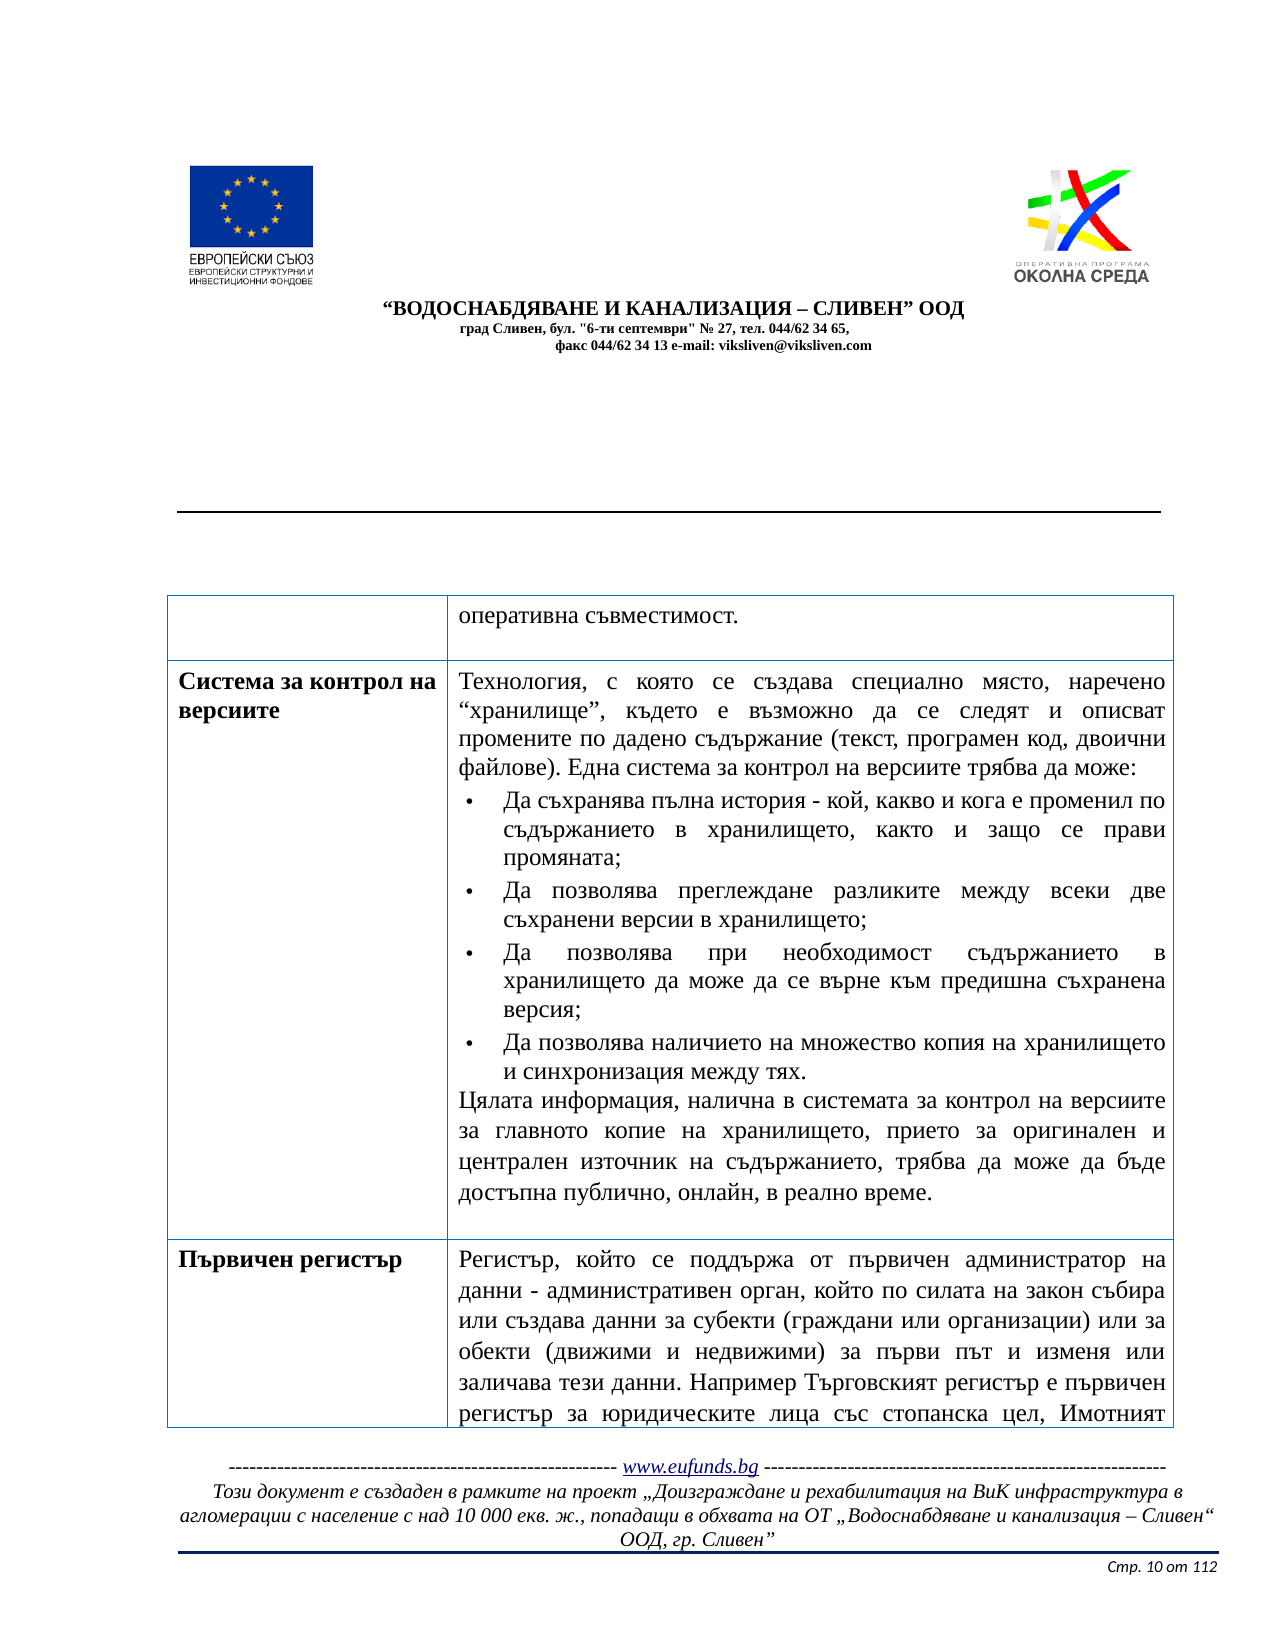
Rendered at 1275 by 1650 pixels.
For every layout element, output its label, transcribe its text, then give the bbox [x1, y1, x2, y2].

table_cell оперативна съвместимост. [448, 596, 1173, 660]
table_cell Първичен регистър [168, 1240, 447, 1427]
table_cell Система за контрол на версиите [168, 661, 447, 1238]
table_cell Технология, с която се създава специално място, наречено “хранилище”, където е възможно да се следят и описват промените по дадено съдържание (текст, програмен код, двоични файлове). Една система за контрол на версиите трябва да може: Да съхранява пълна история - кой, какво и кога е променил по съдържанието в хранилището, както и защо се прави промяната; Да позволява преглеждане разликите между всеки две съхранени версии в хранилището; Да позволява при необходимост съдържанието в хранилището да може да се върне към предишна съхранена версия; Да позволява наличието на множество копия на хранилището и синхронизация между тях. Цялата информация, налична в системата за контрол на версиите за главното копие на хранилището, прието за оригинален и централен източник на съдържанието, трябва да може да бъде достъпна публично, онлайн, в реално време. [448, 661, 1173, 1238]
table_cell Регистър, който се поддържа от първичен администратор на данни - административен орган, който по силата на закон събира или създава данни за субекти (граждани или организации) или за обекти (движими и недвижими) за първи път и изменя или заличава тези данни. Например Търговският регистър е първичен регистър за юридическите лица със стопанска цел, Имотният [448, 1240, 1173, 1427]
table_cell [168, 596, 447, 660]
